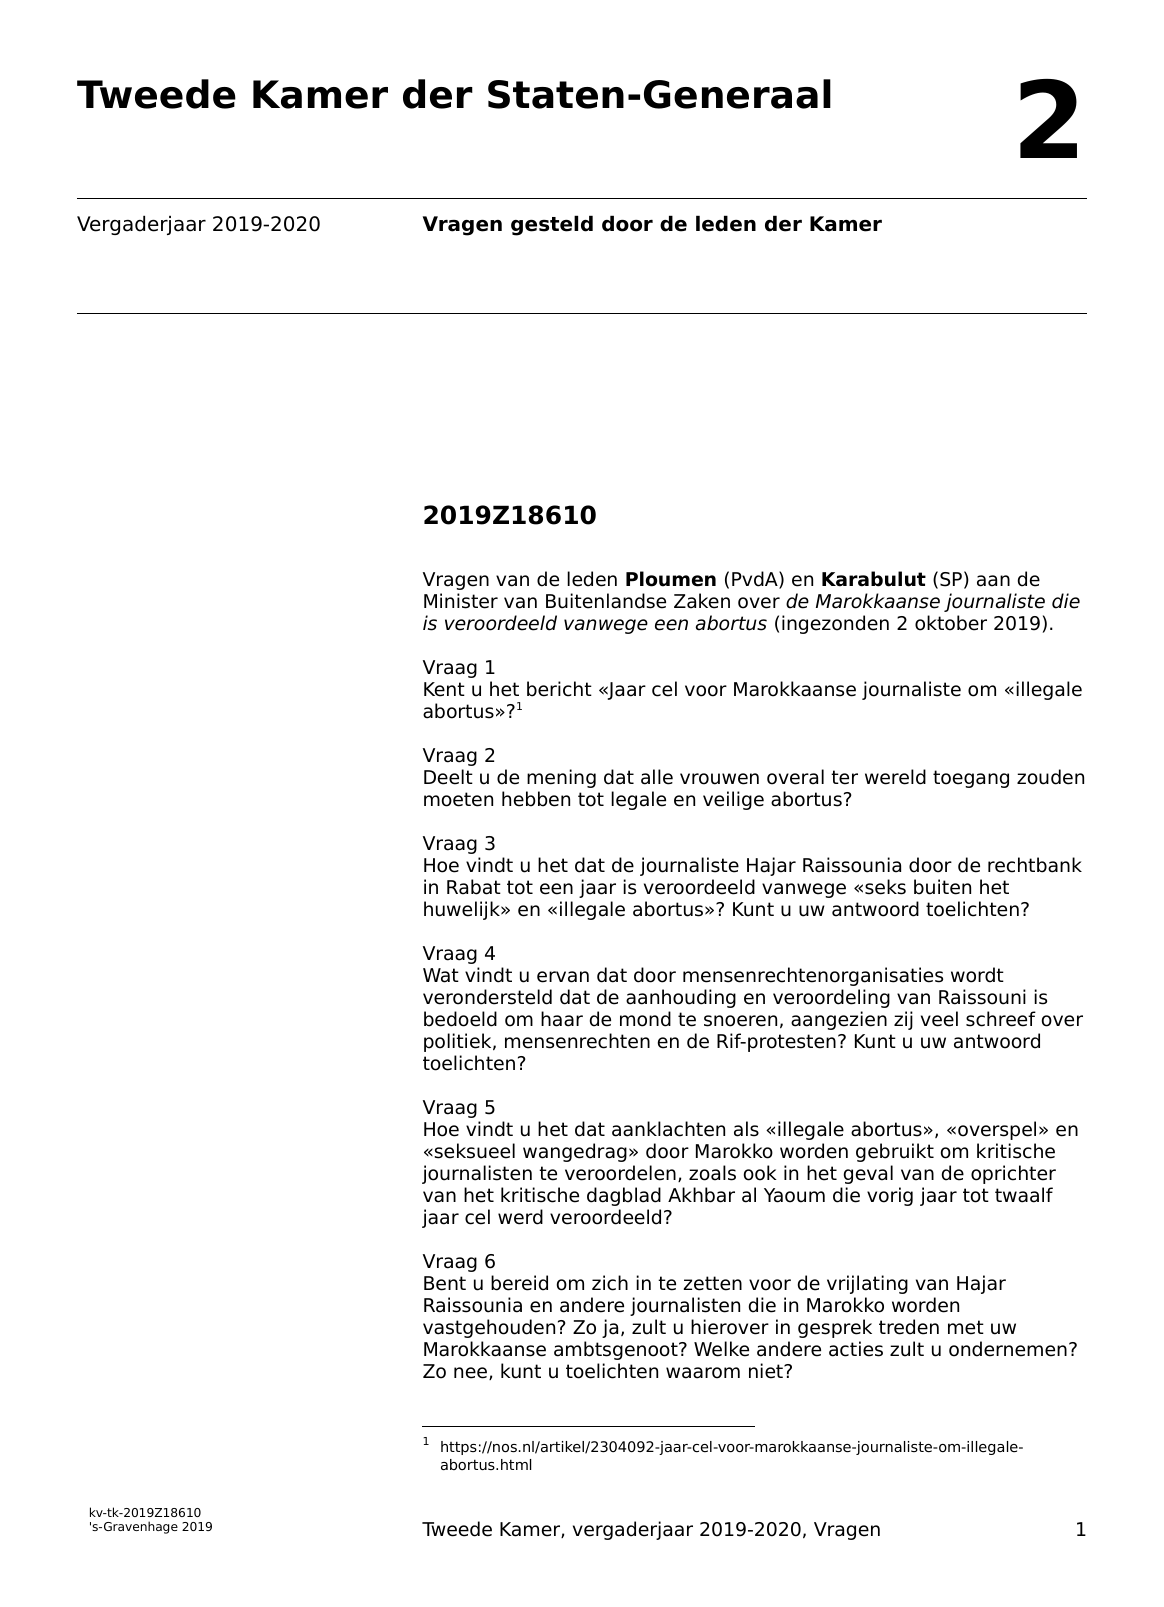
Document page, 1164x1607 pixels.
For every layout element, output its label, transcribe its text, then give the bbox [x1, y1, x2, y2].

text Vraag 5 [422, 1097, 1087, 1119]
text Hoe vindt u het dat de journaliste Hajar Raissounia door de rechtbank in Rabat tot een jaar is veroordeeld vanwege «seks buiten het huwelijk» en «illegale abortus»? Kunt u uw antwoord toelichten? [422, 855, 1087, 921]
text Bent u bereid om zich in te zetten voor de vrijlating van Hajar Raissounia en andere journalisten die in Marokko worden vastgehouden? Zo ja, zult u hierover in gesprek treden met uw Marokkaanse ambtsgenoot? Welke andere acties zult u ondernemen? Zo nee, kunt u toelichten waarom niet? [422, 1273, 1087, 1383]
text Vraag 3 [422, 833, 1087, 855]
text Hoe vindt u het dat aanklachten als «illegale abortus», «overspel» en «seksueel wangedrag» door Marokko worden gebruikt om kritische journalisten te veroordelen, zoals ook in het geval van de oprichter van het kritische dagblad Akhbar al Yaoum die vorig jaar tot twaalf jaar cel werd veroordeeld? [422, 1119, 1087, 1229]
text Kent u het bericht «Jaar cel voor Marokkaanse journaliste om «illegale abortus»? [422, 679, 1087, 723]
text Wat vindt u ervan dat door mensenrechtenorganisaties wordt verondersteld dat de aanhouding en veroordeling van Raissouni is bedoeld om haar de mond te snoeren, aangezien zij veel schreef over politiek, mensenrechten en de Rif-protesten? Kunt u uw antwoord toelichten? [422, 965, 1087, 1075]
table_header 2 [886, 59, 1087, 198]
table_cell Vragen gesteld door de leden der Kamer [422, 199, 1087, 313]
table_header Tweede Kamer der Staten-Generaal [77, 59, 886, 198]
text Vraag 6 [422, 1251, 1087, 1273]
table_cell Vergaderjaar 2019-2020 [77, 199, 422, 313]
text Vragen van de leden Ploumen (PvdA) en Karabulut (SP) aan de Minister van Buitenlandse Zaken over de Marokkaanse journaliste die is veroordeeld vanwege een abortus (ingezonden 2 oktober 2019). [422, 569, 1087, 635]
text https://nos.nl/artikel/2304092-jaar-cel-voor-marokkaanse-journaliste-om-illegale-abortus.html [422, 1435, 1087, 1474]
text 2019Z18610 [422, 501, 1087, 531]
text Deelt u de mening dat alle vrouwen overal ter wereld toegang zouden moeten hebben tot legale en veilige abortus? [422, 767, 1087, 811]
text Vraag 1 [422, 657, 1087, 679]
text Vraag 2 [422, 745, 1087, 767]
text kv-tk-2019Z18610 [88, 1506, 323, 1520]
text Vraag 4 [422, 943, 1087, 965]
text 's-Gravenhage 2019 [88, 1520, 323, 1534]
